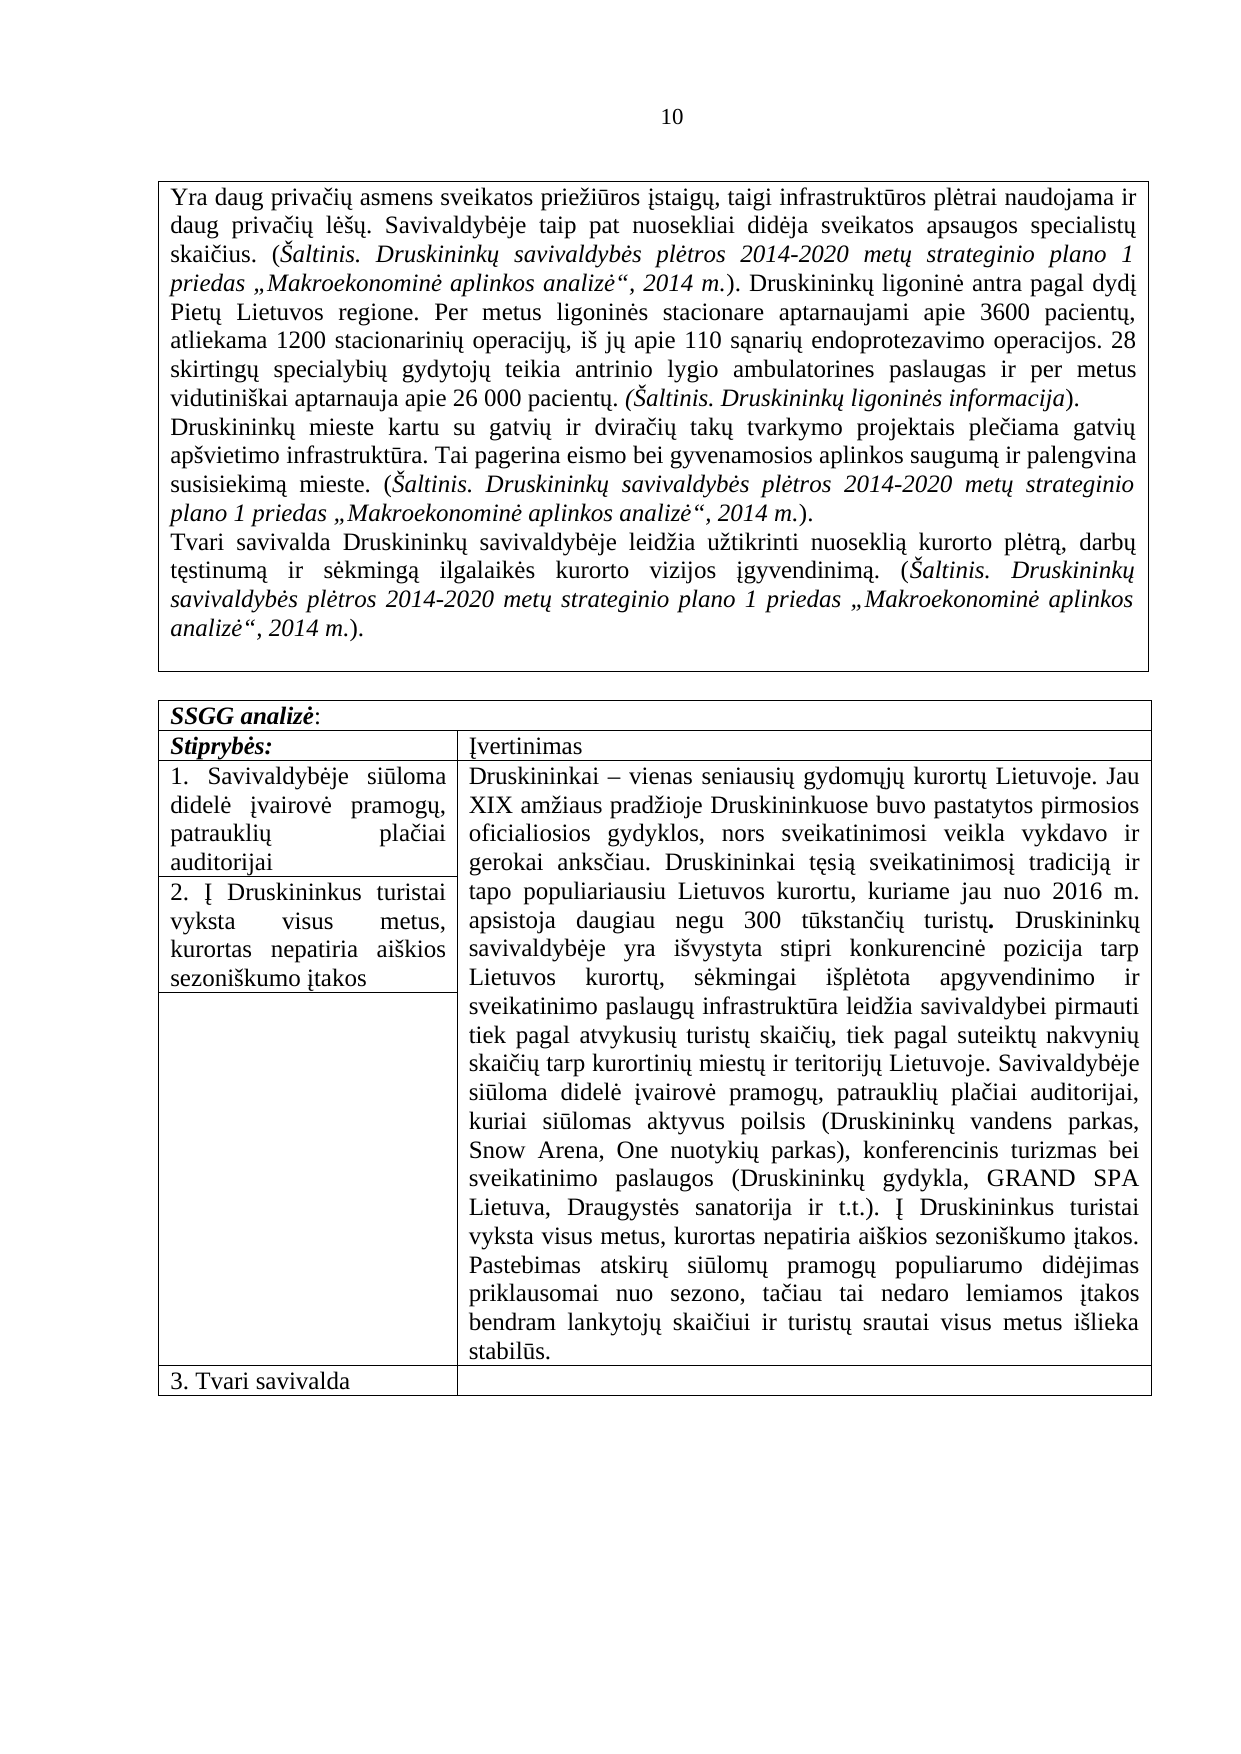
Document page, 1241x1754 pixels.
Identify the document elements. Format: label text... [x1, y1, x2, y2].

table_cell [1149, 181, 1205, 671]
table_cell Druskininkai – vienas seniausių gydomųjų kurortų Lietuvoje. Jau XIX amžiaus pradžioje Druskininkuose buvo pastatytos pirmosios oficialiosios gydyklos, nors sveikatinimosi veikla vykdavo ir gerokai anksčiau. Druskininkai tęsią sveikatinimosį tradiciją ir tapo populiariausiu Lietuvos kurortu, kuriame jau nuo 2016 m. apsistoja daugiau negu 300 tūkstančių turistų. Druskininkų savivaldybėje yra išvystyta stipri konkurencinė pozicija tarp Lietuvos kurortų, sėkmingai išplėtota apgyvendinimo ir sveikatinimo paslaugų infrastruktūra leidžia savivaldybei pirmauti tiek pagal atvykusių turistų skaičių, tiek pagal suteiktų nakvynių skaičių tarp kurortinių miestų ir teritorijų Lietuvoje. Savivaldybėje siūloma didelė įvairovė pramogų, patrauklių plačiai auditorijai, kuriai siūlomas aktyvus poilsis (Druskininkų vandens parkas, Snow Arena, One nuotykių parkas), konferencinis turizmas bei sveikatinimo paslaugos (Druskininkų gydykla, GRAND SPA Lietuva, Draugystės sanatorija ir t.t.). Į Druskininkus turistai vyksta visus metus, kurortas nepatiria aiškios sezoniškumo įtakos. Pastebimas atskirų siūlomų pramogų populiarumo didėjimas priklausomai nuo sezono, tačiau tai nedaro lemiamos įtakos bendram lankytojų skaičiui ir turistų srautai visus metus išlieka stabilūs. [458, 761, 1151, 1365]
table_cell 1. Savivaldybėje siūloma didelė įvairovė pramogų, patrauklių plačiai auditorijai [159, 761, 457, 876]
table_cell [159, 993, 457, 1365]
table_cell [458, 1366, 1151, 1394]
table_cell Stiprybės: [159, 731, 457, 760]
table_cell Įvertinimas [458, 731, 1151, 760]
table_cell Vidinės aplinkos analizė: Viena didžiausių problemų, kurias patiria Lietuva ir Druskininkų savivaldybė, yra blogėjantys demografiniai rodikliai – senstanti visuomenė, mažėjantis gimstamumas, didėjanti migracija. Gyventojų registrų centro duomenimis, gyventojų skaičius ženkliai mažėja – per pastarąjį dešimtmetį savivaldybės teritorijoje gyventojų sumažėjo 9,6 proc.: 2011 m. Druskininkų savivaldybėje gyveno 23912 gyventojai, o 2020 m. – 21 618 gyventojai (žr. 1 pav.), iš jų 13 810 (t. y. 63,9 proc. visų gyventojų) gyveno mieste ir 7 808 (36,1 proc.) – kaimiškose teritorijose. 1 pav. Druskininkų savivaldybės gyventojų skaičius metų pradžiai 2011-2020 m. Šaltinis: Gyventojų registrų centras 2019 m. pradžioje Druskininkų savivaldybėje gyveno 11 774 (t. y. 54,5 proc. visų gyventojų) moterys ir 9844 (45,5 proc.) vyrai. Taigi, vienam vyrui teko 1,196 moterų. Tais pačiais metais Druskininkų savivaldybėje gyveno 2845 (t.y. 13,2 proc. visų gyventojų) 0-16 m. amžiaus nuolatinis gyventojas, 13991 (64,7 proc.) – darbingo amžiaus nuolatinių gyventojai ir 4782 (22,1 proc.) – pensinio amžiaus nuolatinių gyventojai (žr. 2 pav.). 2 pav. Druskininkų savivaldybės gyventojų pasiskirstymas pagal amžiaus grupes ir lytį, 2020 m. pradžiai Šaltinis: Gyventojų registrų centras Druskininkų savivaldybės, kaip ir visos Lietuvos, gyventojų populiacija senėja. Be to, reikšmingai mažėja vaikų ir darbingo amžiaus gyventojų skaičius. O tai lemia kvalifikuotos darbo jėgos trūkumą. Pagrindinės gyventojų mažėjimo priežastys yra – neigiama natūrali gyventojų kaita, migracija į užsienio šalis, vidinė jaunimo ir šeimų su vaikais migracija į kitas savivaldybes. Be to, pastebėta nauja tendencija – vyresnio amžiaus žmonių atvykimas gyventi į Druskininkus. Statistikos departamento duomenimis 2010 – 2018 m. laikotarpiu Druskininkų savivaldybės neto migracija buvo neigiama. Daugiausia išvykusiųjų buvo 2010 m. 652 asmenys ir 2017 m. – 300 asmenys. Mažiausias išvykusių iš Druskininkų skaičius buvo 2014 m. 82 asmenys ir 2018 m. - 93 asmenys. Lietuvos statistikos departamento duomenimis didžiausias gimstamumas yra didžiuosiuose Lietuvos miestuose ir Vilniaus, Klaipėdos bei Kauno raj. savivaldybėse, kur yra įsikūrusi didžiausia Lietuvos gyventojų dalis. Visose likusiose Lietuvos savivaldybėse gimstamumas yra mažesnis nei Lietuvos vidurkis. Druskininkų savivaldybės gimstamumo rodiklis yra stabilus. Vidutiniškai per 2010-2019 metus savivaldybėje gimė 185 vaikai. Daugiausia 211 vaikų gimė 2015 m. ir mažiausiai 148 vaikai – 2019 m. (žr. 3 pav.). 3 pav. Gimstamumas 2010-2019 m. Druskininkų savivaldybėje Šaltinis: Lietuvos statistikos departamentas Lietuvos statistikos departamento duomenimis, 2010 m. nedarbo lygis (registruotų bedarbių ir darbingo amžiaus gyventojų santykis) Druskininkų savivaldybėje buvo 19,8 proc. ir jis buvo didesnis už Lietuvos ir Alytaus apskrities nedarbo lygį. Per devynerius metus nedarbo lygis mažėjo visoje šalyje. Druskininkų savivaldybėje sumažėjo nuo 19,8 proc. 2010 m. iki 9,3 proc. 2018 m. Nuo 2012 m. Druskininkų savivaldybės nedarbo lygis buvo mažesnis nei Alytaus apskrities. (žr. 4 pav.). 4 pav. Registruotų bedarbių ir darbingo amžiaus gyventojų santykis proc. 2010-2018 m. Šaltinis: Lietuvos statistikos departamentas 2018 m. Druskininkų savivaldybėje buvo 11,8 tūkst. užimtų gyventojų, užimtumo lygis buvo 80,3 proc., moterų – 82,3 proc. ir vyrų – 78,5 proc. Druskininkų savivaldybėje efektyviai vykdomas viešųjų darbų organizavimas (viešuosius darbus dirbantys asmenys įtraukiami į veiklą tiek bendruomenėse, tiek seniūnijose) prisideda prie socialiai remtinų asmenų užimtumo didinimo bei įgūdžių, reikalingų integruotis į darbo rinką, ugdymo. (Šaltinis. Druskininkų savivaldybės plėtros 2014-2020 metų strateginio plano 1 priedas „Makroekonominė aplinkos analizė“, 2014 m.). Lietuvos statistikos departamento duomenimis 2010-2018 m. laikotarpiu vidutinis mėnesinis (bruto) darbo užmokestis Druskininkų savivaldybėje išaugo nuo 445,1 Eur 2010 m. iki – 747,2 Eur 2018 m. (žr. 5 pav.). Paskaičiuota, kad vyrų devynių metų vidutinio metinio (bruto) darbo užmokesčio vidurkis yra tik 1,8 proc. didesnis nei moterų. Taigi, Druskininkų savivaldybėje nėra didelio moterų ir vyrų vidutinio metinio (bruto) darbo užmokesčio atotrūkio. 5 pav. Vidutinis mėnesinis (bruto) darbo užmokestis EUR, 2010-2018 m. Šaltinis: Lietuvos statistikos departamentas Remiantis Lietuvos statistikos departamento duomenimis dėl užimtų gyventojų pasiskirstymo pagal ekonominės veiklos rūšis, Druskininkų savivaldybei svarbiausia ekonominė veiklos rūšis yra sveikatos priežiūra ir socialinis darbas. Šioje srityje dirba apie penktadalis savivaldybės gyventojų. Taip pat svarbios ekonominės veiklos rūšys yra prekyba ir transporto priemonių remontas, švietimas, apgyvendinimo ir maitinimo paslaugos, apdirbamoji gamyba bei viešas valdymas, gynyba ir privalomasis socialinis draudimas. Sąlyginai mažai svarbios yra žemės ūkis bei meninė ir pramoginė veikla, poilsio organizavimas. Pastaroji sritis turi potencialą augti, nes kuria sinerginį efektą su stipriomis sveikatos priežiūros ir apgyvendinimo bei maitinimo paslaugų sritimis (Šaltinis. Druskininkų savivaldybės plėtros 2014-2020 metų strateginio plano 1 priedas „Makroekonominė aplinkos analizė“, 2014 m.). Druskininkų savivaldybėje veikiančių ūkio subjektų skaičius 2010 m. buvo 553. 2019 m. išaugo 22,6 proc. iki 678 vnt. Atitinkamai veikiančių mažų ir vidutinių įmonių skaičius 2008 m. sudarė 372 ir per analizuojamąjį laikotarpį tolygiai augo iki 484 vnt. 2019 m. (30,1 proc. augimas) (žr. 6 pav). 6 pav. Veikiančių ūkio subjektų bei mažų ir vidutinių įmonių skaičius 2010-2019 m. pradžioje Šaltinis: Lietuvos statistikos departamentas Druskininkų savivaldybėje vietinės reikšmės kelių ilgis sudaro 320 km. Nuo 2004 m. nuolat daugėja vietinės reikšmės kelių su patobulinta danga ir mažėja nedengtų kelių ilgis. Druskininkų savivaldybėje vietinės reikšmės keliai yra geresni nei vidutiniškai Lietuvoje. (Šaltinis. Druskininkų savivaldybės ir Gardino regiono turizmo strategija 2014-2020 m., 2014 m.). Nuo 2010 m. tiesioginės užsienio investicijos (toliau – TUI), tenkančios vienam gyventojui nuolat augo ir iki 2018 m. išaugo beveik 6 kartus, t.y. nuo 351 Eur iki 2425 Eur. (žr. 7 pav.). Tikėtina, kad tiesioginės užsienio investicijos Druskininkų savivaldybėje turėtų augti ir ateityje. 7 pav. Tiesioginės užsienio investicijos, tenkančios vienam Druskininkų savivaldybės gyventojui, 2010-2018 m. pabaigoje EUR Šaltinis: Lietuvos statistikos departamentas Druskininkų savivaldybės miškingumas 2018 m. sudarė 69,4 proc. ir buvo miškingiausia savivaldybė Lietuvoje. Tai yra svarbus veiksnys formuojant Druskininkų kaip sveikatinimo centro įvaizdį. Druskininkai vienas didžiausių Lietuvos kurortų, turintis didžiausią skaičių apgyvendinimo įstaigų (2018 m. 139 įstaigos): viešbučiai, svečių namai, sanatorijos ir reabilitacijos centrai. 2010-2019 m. laikotarpiu apgyvendintų turistų apgyvendinimo įstaigose skaičius nuolat auga ir nuo 203062 turistų 2010 m. išaugo 65,8 proc. 2018 m. iki 336712, turistų. Suteiktų nakvynių skaičius apgyvendinimo įstaigose nuo 1063134 - 2012 m. išaugo 9,4 proc. iki 1162878 - 2018 m. 2019 m. Druskininkai turizmo lyderio pozicijų neužleido, per devynis 2019 m. mėnesius, lyginant su tuo pačiu 2018 m. laikotarpiu, turistų skaičius Druskininkuose išaugo per 10 procentų (žr. 8 pav.). 2019 m. daugiausia išaugo užsienio turistų skaičius (11,3 proc.), Lietuvos turistų sulaukėme 9,8 proc. daugiau nei pernai per tą patį laikotarpį. Pagal turistų skaičiaus pasiskirstymą, užsienio turistai sudaro 37 proc., o lietuviai – 63 proc. 8 pav. Turistų skaičius apgyvendinimo įstaigose 2010m. -2019 1-9 mėn. (past. - 2018 m. 1-9 mėn.) Šaltinis: Lietuvos statistikos departamentas Lyginant turistų iš užsienio skaičiaus kitimą pagal valstybes, sparčiausiai augo turistų iš Izraelio ir Estijos skaičius, šiemet jis atitinkamai padidėjo 21,2 ir 23,8 proc. Daugėjo turistų iš Lenkijos (13 proc.), Rusijos (9,1 proc.), Baltarusijos (8,6 proc.), Vokietijos (7,4 proc.) , Latvijos (6,2 proc.) bei kitų šalių (18,4 proc.). 2019 m. padidėjo Lietuvos turistų, nakvojančių Druskininkuose skaičius (14,2 proc.), užsienio turistų – 7,6 proc. Pagal nakvynių skaičių pasiskirstymas tarp Lietuvos ir užsienio svečių artėjame prie pusiausvyros. Vertinant nakvynes pagal užsienio turistus, iš kurių šalių jie atvyksta, tai daugiausia didėjo Estijos turistų nakvynių skaičius (28,7 proc.), Izraelio (19, 6 proc.), Lenkijos (15,7 proc.), Latvijos (13,8 proc.), kitų šalių (15,5 proc.). Ilgiausiai Druskininkuose viešėjo Vokietijos ir Izraelio turistai, jie vidutiniškai nakvojo apie 10 parų. Svečiai iš Baltarusijos Druskininkuose praleido per 8 paras, o Rusijos piliečiai – vidutiniškai apie 5 paras. Daugėjo svečių iš mūsų kaimyninių valstybių - Latvijos ir Estijos, šie svečiai Druskininkuose praleido vis daugiau laiko, latvių nakvynių vidurkis 2,3 naktys, o estų – per 3 naktis. Druskininkų savivaldybėje užtikrintas ikimokyklinio ugdymo prieinamumas. Taip pat Druskininkų savivaldybėje yra optimizuotas bendrojo ugdymo mokyklų tinklas, o tai lemia švietimo išlaidų vienam mokiniui mažėjimą savivaldybėje. (Šaltinis. Druskininkų savivaldybės plėtros 2014-2020 metų strateginio plano 1 priedas „Makroekonominė aplinkos analizė“, 2014 m.). Socialinių pašalpų gavėjų skaičius Druskininkų savivaldybėje sumažėjo 8 kartus nuo 1954 gavėjų 2010 m. iki 434 gavėjų 2018 m. (žr. 9 pav.). Paskutinių metų tendencija rodo, kad labiausiai mažėja gyventojų, besikreipiančių dėl socialinės pašalpos ir būsto šildymo kompensacijų. 9 pav. Socialinių pašalpų gavėjų Druskininkų savivaldybėje skaičius 2010-2018 m. Šaltinis: Lietuvos statistikos departamentas Lietuvos statistikos departamento duomenimis išlaidos socialinei pašalpai, tūkst. Eur, sumažėjo 7 kartus nuo 1469,9 tūkst. Eur 2010 m. iki 454,0 tūkst. Eur 2018 m. (žr. 10 pav.). 10 pav. Išlaidos socialinei pašalpai Druskininkų savivaldybėje, tūkst. Eur, 2010-2018 m. Šaltinis: Lietuvos statistikos departamentas Druskininkų savivaldybėje yra labai gerai išvystyta sveikatos apsaugos paslaugų infrastruktūra. Yra daug privačių asmens sveikatos priežiūros įstaigų, taigi infrastruktūros plėtrai naudojama ir daug privačių lėšų. Savivaldybėje taip pat nuosekliai didėja sveikatos apsaugos specialistų skaičius. (Šaltinis. Druskininkų savivaldybės plėtros 2014-2020 metų strateginio plano 1 priedas „Makroekonominė aplinkos analizė“, 2014 m.). Druskininkų ligoninė antra pagal dydį Pietų Lietuvos regione. Per metus ligoninės stacionare aptarnaujami apie 3600 pacientų, atliekama 1200 stacionarinių operacijų, iš jų apie 110 sąnarių endoprotezavimo operacijos. 28 skirtingų specialybių gydytojų teikia antrinio lygio ambulatorines paslaugas ir per metus vidutiniškai aptarnauja apie 26 000 pacientų. (Šaltinis. Druskininkų ligoninės informacija). Druskininkų mieste kartu su gatvių ir dviračių takų tvarkymo projektais plečiama gatvių apšvietimo infrastruktūra. Tai pagerina eismo bei gyvenamosios aplinkos saugumą ir palengvina susisiekimą mieste. (Šaltinis. Druskininkų savivaldybės plėtros 2014-2020 metų strateginio plano 1 priedas „Makroekonominė aplinkos analizė“, 2014 m.). Tvari savivalda Druskininkų savivaldybėje leidžia užtikrinti nuoseklią kurorto plėtrą, darbų tęstinumą ir sėkmingą ilgalaikės kurorto vizijos įgyvendinimą. (Šaltinis. Druskininkų savivaldybės plėtros 2014-2020 metų strateginio plano 1 priedas „Makroekonominė aplinkos analizė“, 2014 m.). [159, 182, 1148, 671]
table_cell 3. Tvari savivalda [159, 1366, 457, 1394]
table_cell 2. Į Druskininkus turistai vyksta visus metus, kurortas nepatiria aiškios sezoniškumo įtakos [159, 877, 457, 992]
table_header SSGG analizė: [159, 701, 1151, 730]
